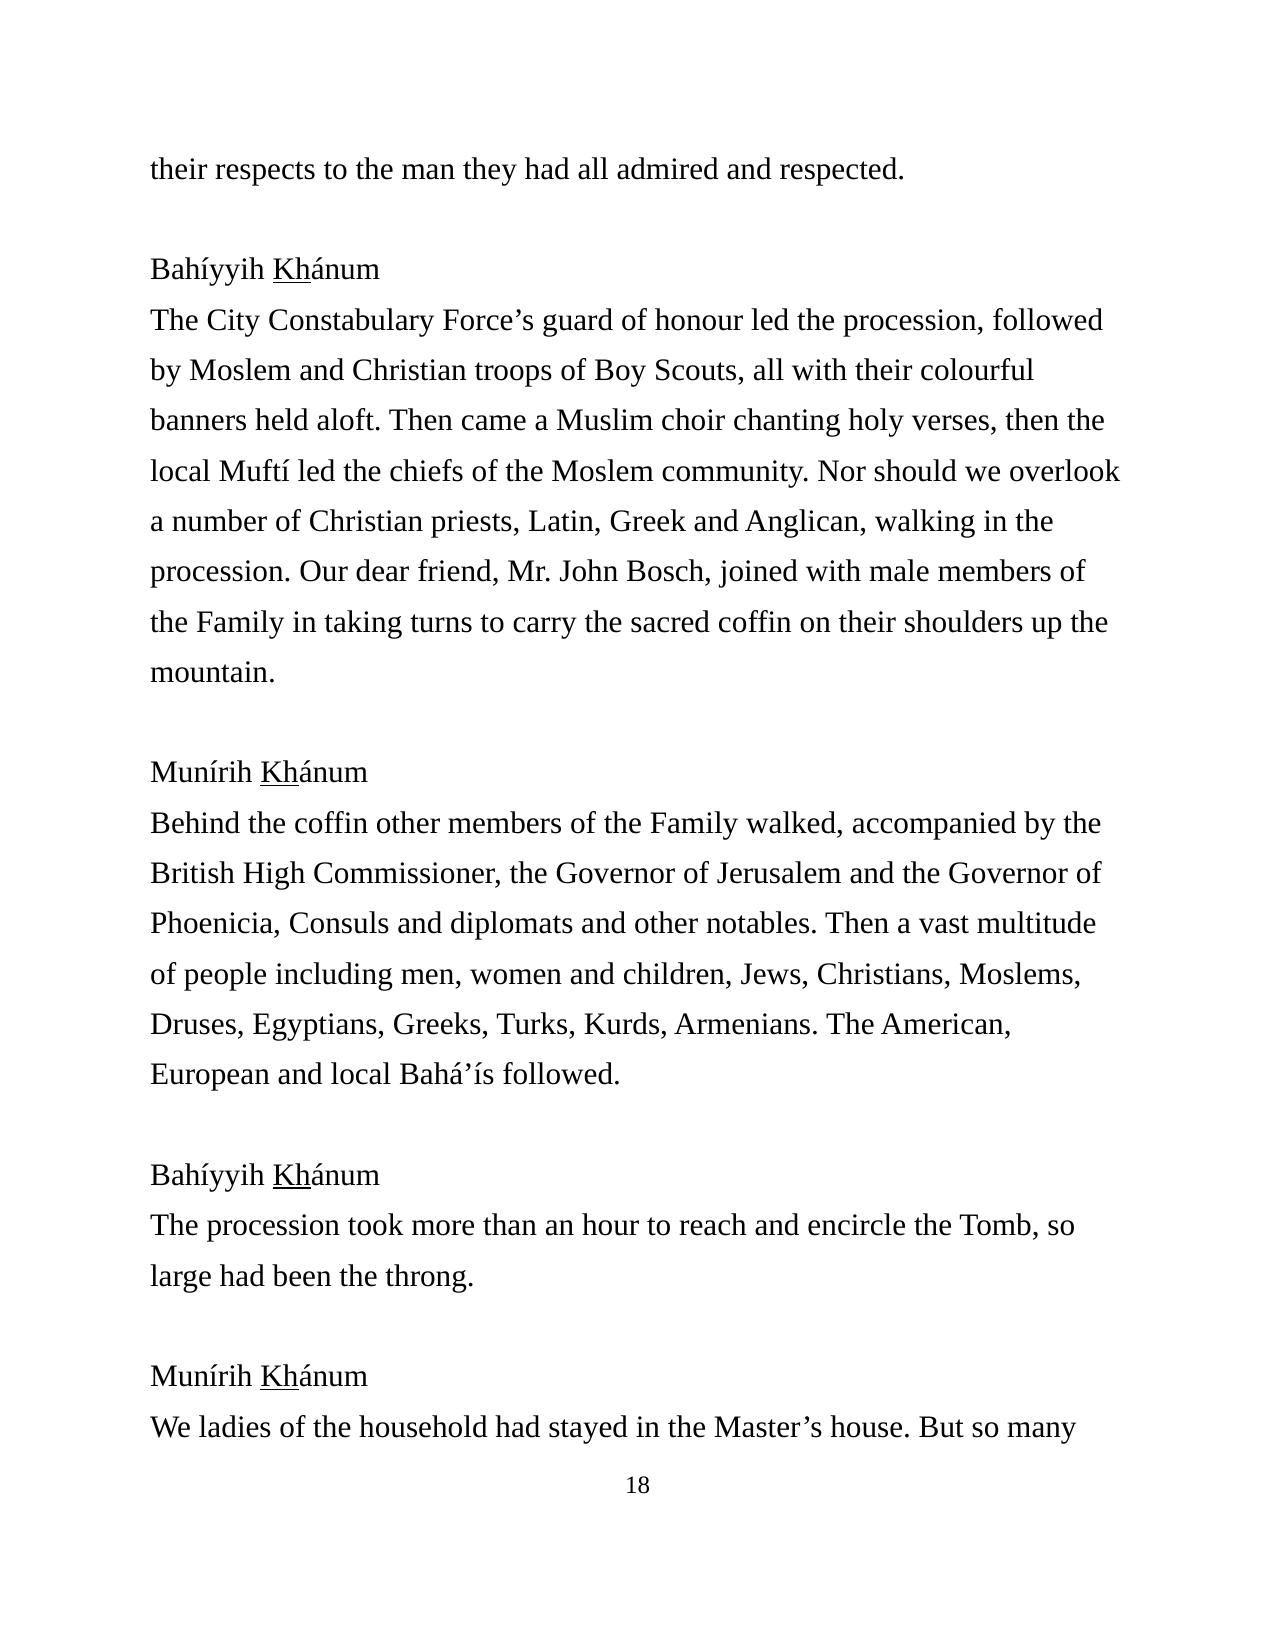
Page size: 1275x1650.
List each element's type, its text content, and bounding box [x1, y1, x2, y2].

text their respects to the man they had all admired and respected. [150, 150, 1125, 186]
text Bahíyyih Khánum [150, 1156, 1125, 1192]
text Munírih Khánum [150, 1357, 1125, 1393]
text The procession took more than an hour to reach and encircle the Tomb, so large had been the throng. [150, 1207, 1125, 1293]
text The City Constabulary Force’s guard of honour led the procession, followed by Moslem and Christian troops of Boy Scouts, all with their colourful banners held aloft. Then came a Muslim choir chanting holy verses, then the local Muftí led the chiefs of the Moslem community. Nor should we overlook a number of Christian priests, Latin, Greek and Anglican, walking in the procession. Our dear friend, Mr. John Bosch, joined with male members of the Family in taking turns to carry the sacred coffin on their shoulders up the mountain. [150, 301, 1125, 689]
text Bahíyyih Khánum [150, 251, 1125, 287]
text Behind the coffin other members of the Family walked, accompanied by the British High Commissioner, the Governor of Jerusalem and the Governor of Phoenicia, Consuls and diplomats and other notables. Then a vast multitude of people including men, women and children, Jews, Christians, Moslems, Druses, Egyptians, Greeks, Turks, Kurds, Armenians. The American, European and local Bahá’ís followed. [150, 804, 1125, 1092]
text Munírih Khánum [150, 754, 1125, 790]
text We ladies of the household had stayed in the Master’s house. But so many [150, 1408, 1125, 1444]
